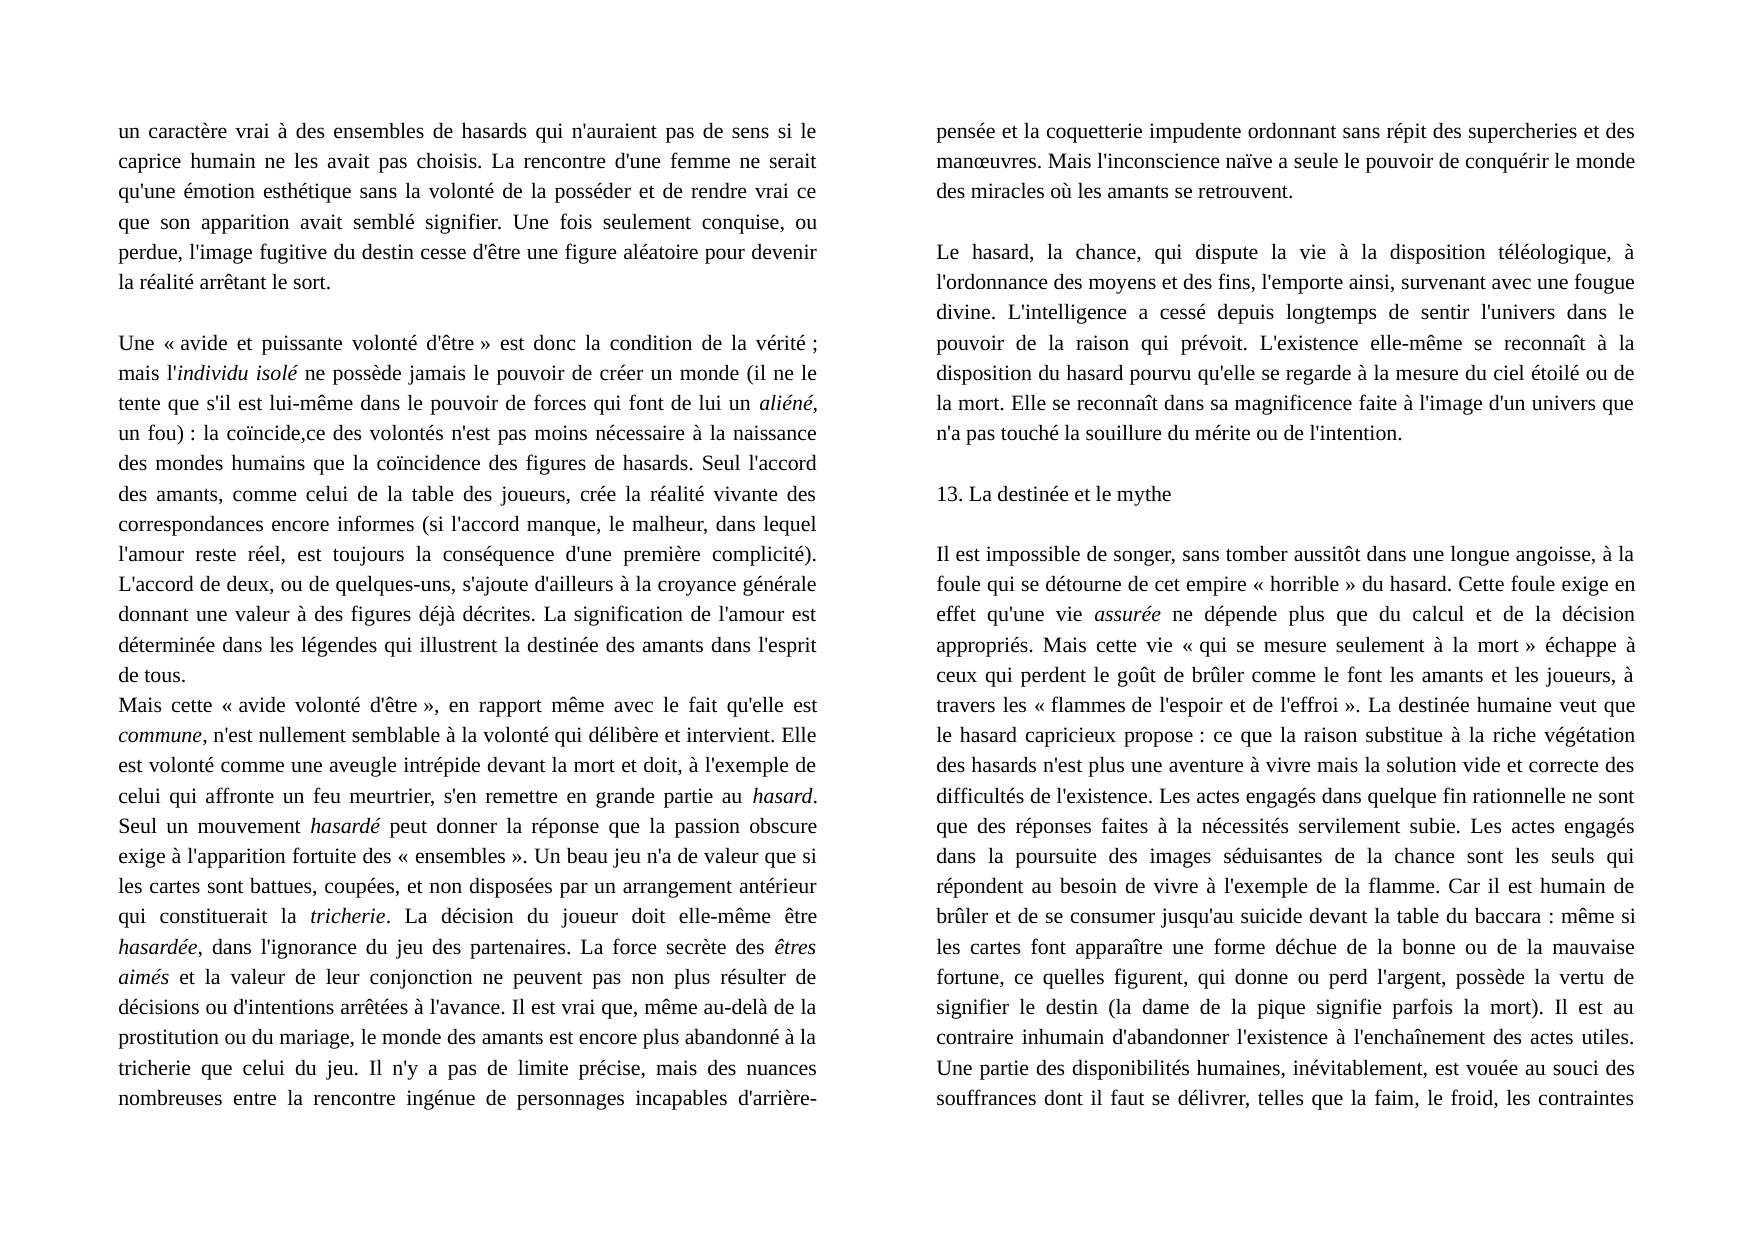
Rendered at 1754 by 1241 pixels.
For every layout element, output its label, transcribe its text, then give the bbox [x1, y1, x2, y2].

text 13. La destinée et le mythe [936, 481, 1636, 506]
text Il est impossible de songer, sans tomber aussitôt dans une longue angoisse, à la foule qui se détourne de cet empire « horrible » du hasard. Cette foule exige en effet qu'une vie assurée ne dépende plus que du calcul et de la décision appropriés. Mais cette vie « qui se mesure seulement à la mort » échappe à ceux qui perdent le goût de brûler comme le font les amants et les joueurs, à travers les « flammes de l'espoir et de l'effroi ». La destinée humaine veut que le hasard capricieux propose : ce que la raison substitue à la riche végétation des hasards n'est plus une aventure à vivre mais la solution vide et correcte des difficultés de l'existence. Les actes engagés dans quelque fin rationnelle ne sont que des réponses faites à la nécessités servilement subie. Les actes engagés dans la poursuite des images séduisantes de la chance sont les seuls qui répondent au besoin de vivre à l'exemple de la flamme. Car il est humain de brûler et de se consumer jusqu'au suicide devant la table du baccara : même si les cartes font apparaître une forme déchue de la bonne ou de la mauvaise fortune, ce quelles figurent, qui donne ou perd l'argent, possède la vertu de signifier le destin (la dame de la pique signifie parfois la mort). Il est au contraire inhumain d'abandonner l'existence à l'enchaînement des actes utiles. Une partie des disponibilités humaines, inévitablement, est vouée au souci des souffrances dont il faut se délivrer, telles que la faim, le froid, les contraintes [936, 541, 1636, 1110]
text Une « avide et puissante volonté d'être » est donc la condition de la vérité ; mais l'individu isolé ne possède jamais le pouvoir de créer un monde (il ne le tente que s'il est lui-même dans le pouvoir de forces qui font de lui un aliéné, un fou) : la coïncide,ce des volontés n'est pas moins nécessaire à la naissance des mondes humains que la coïncidence des figures de hasards. Seul l'accord des amants, comme celui de la table des joueurs, crée la réalité vivante des correspondances encore informes (si l'accord manque, le malheur, dans lequel l'amour reste réel, est toujours la conséquence d'une première complicité). L'accord de deux, ou de quelques-uns, s'ajoute d'ailleurs à la croyance générale donnant une valeur à des figures déjà décrites. La signification de l'amour est déterminée dans les légendes qui illustrent la destinée des amants dans l'esprit de tous. [118, 329, 818, 687]
text Le hasard, la chance, qui dispute la vie à la disposition téléologique, à l'ordonnance des moyens et des fins, l'emporte ainsi, survenant avec une fougue divine. L'intelligence a cessé depuis longtemps de sentir l'univers dans le pouvoir de la raison qui prévoit. L'existence elle-même se reconnaît à la disposition du hasard pourvu qu'elle se regarde à la mesure du ciel étoilé ou de la mort. Elle se reconnaît dans sa magnificence faite à l'image d'un univers que n'a pas touché la souillure du mérite ou de l'intention. [936, 239, 1636, 445]
text pensée et la coquetterie impudente ordonnant sans répit des supercheries et des manœuvres. Mais l'inconscience naïve a seule le pouvoir de conquérir le monde des miracles où les amants se retrouvent. [936, 118, 1636, 204]
text Mais cette « avide volonté d'être », en rapport même avec le fait qu'elle est commune, n'est nullement semblable à la volonté qui délibère et intervient. Elle est volonté comme une aveugle intrépide devant la mort et doit, à l'exemple de celui qui affronte un feu meurtrier, s'en remettre en grande partie au hasard. Seul un mouvement hasardé peut donner la réponse que la passion obscure exige à l'apparition fortuite des « ensembles ». Un beau jeu n'a de valeur que si les cartes sont battues, coupées, et non disposées par un arrangement antérieur qui constituerait la tricherie. La décision du joueur doit elle-même être hasardée, dans l'ignorance du jeu des partenaires. La force secrète des êtres aimés et la valeur de leur conjonction ne peuvent pas non plus résulter de décisions ou d'intentions arrêtées à l'avance. Il est vrai que, même au-delà de la prostitution ou du mariage, le monde des amants est encore plus abandonné à la tricherie que celui du jeu. Il n'y a pas de limite précise, mais des nuances nombreuses entre la rencontre ingénue de personnages incapables d'arrière- [118, 692, 818, 1110]
text un caractère vrai à des ensembles de hasards qui n'auraient pas de sens si le caprice humain ne les avait pas choisis. La rencontre d'une femme ne serait qu'une émotion esthétique sans la volonté de la posséder et de rendre vrai ce que son apparition avait semblé signifier. Une fois seulement conquise, ou perdue, l'image fugitive du destin cesse d'être une figure aléatoire pour devenir la réalité arrêtant le sort. [118, 118, 818, 294]
